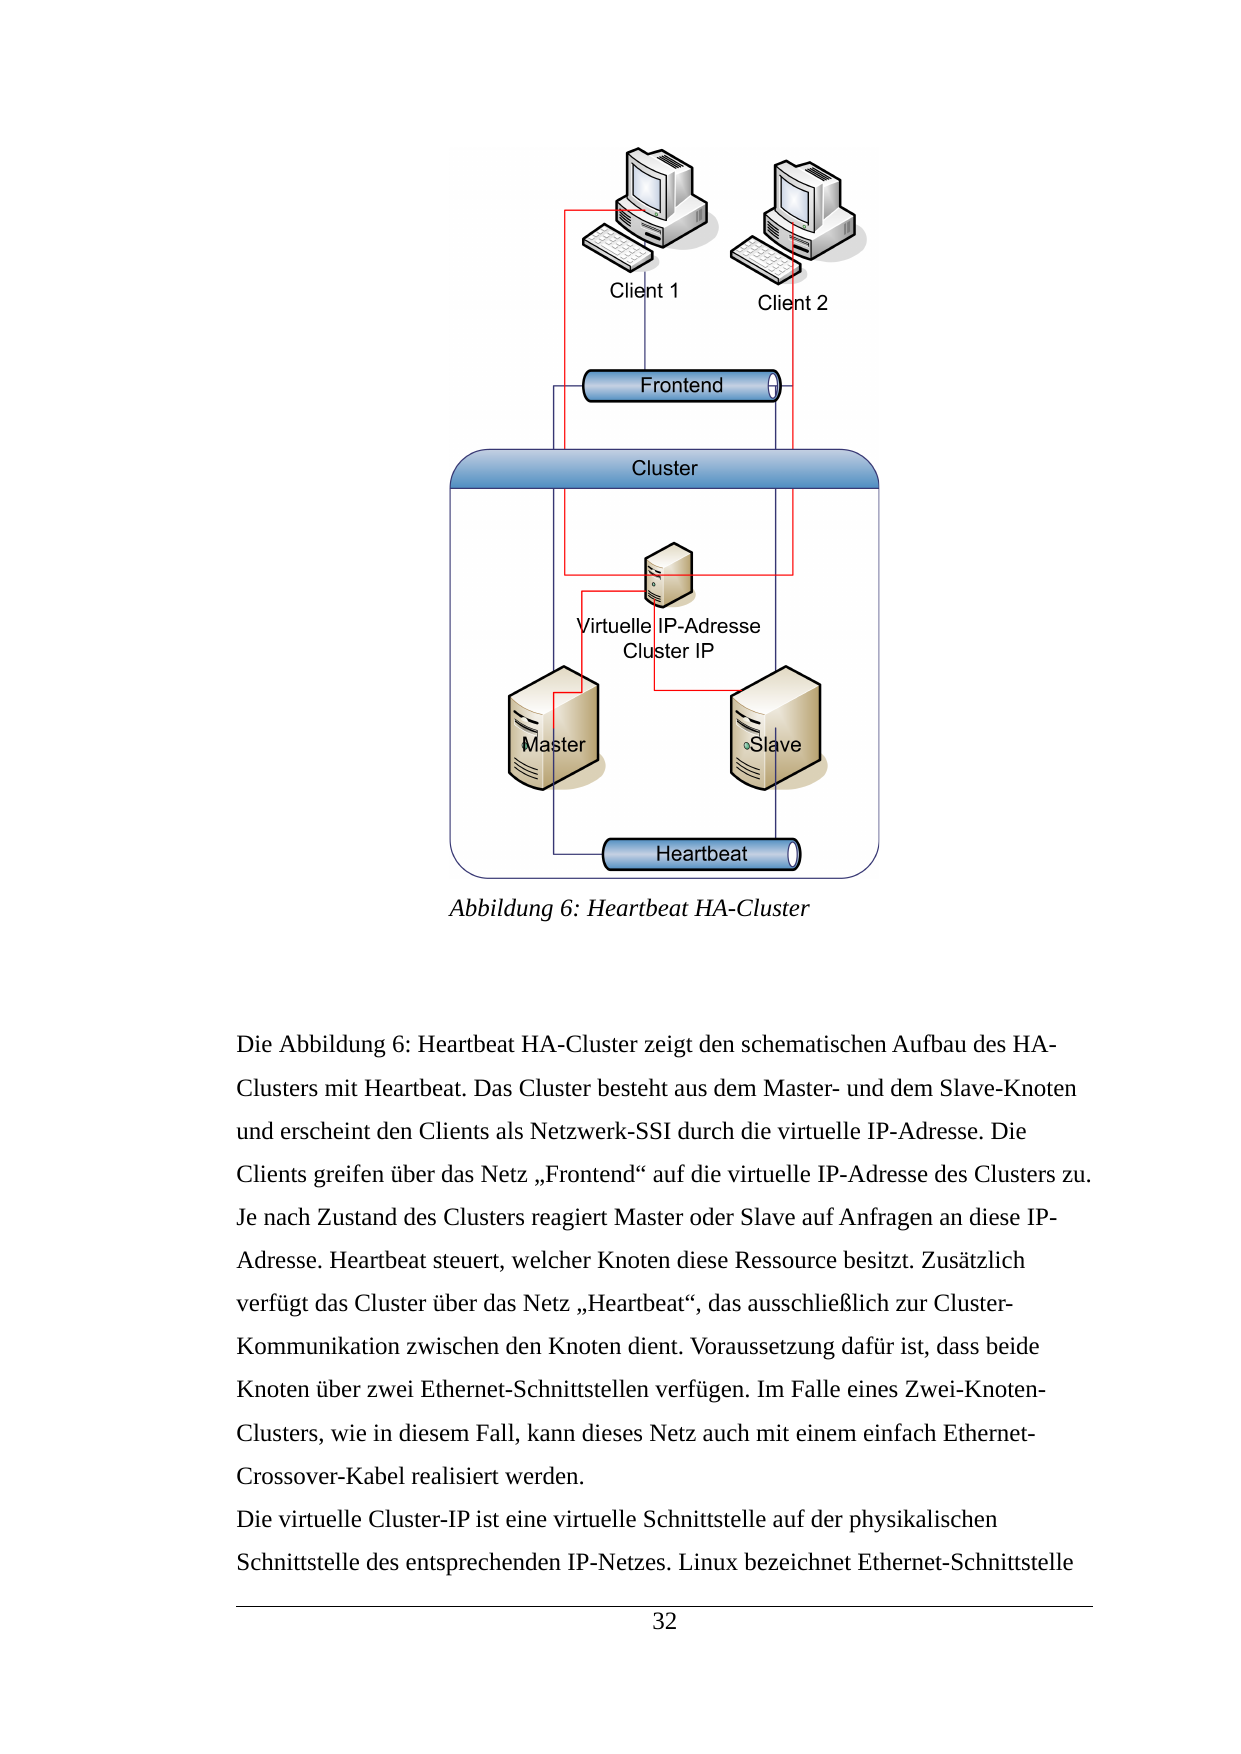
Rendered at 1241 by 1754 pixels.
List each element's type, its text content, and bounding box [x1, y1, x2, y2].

text Die virtuelle Cluster-IP ist eine virtuelle Schnittstelle auf der physikalischen Schnittstelle des entsprechenden IP-Netzes. Linux bezeichnet Ethernet-Schnittstelle [236, 1504, 1093, 1576]
text Die Abbildung 6: Heartbeat HA-Cluster zeigt den schematischen Aufbau des HA-Clusters mit Heartbeat. Das Cluster besteht aus dem Master- und dem Slave-Knoten und erscheint den Clients als Netzwerk-SSI durch die virtuelle IP-Adresse. Die Clients greifen über das Netz „Frontend“ auf die virtuelle IP-Adresse des Clusters zu. Je nach Zustand des Clusters reagiert Master oder Slave auf Anfragen an diese IP-Adresse. Heartbeat steuert, welcher Knoten diese Ressource besitzt. Zusätzlich verfügt das Cluster über das Netz „Heartbeat“, das ausschließlich zur Cluster-Kommunikation zwischen den Knoten dient. Voraussetzung dafür ist, dass beide Knoten über zwei Ethernet-Schnittstellen verfügen. Im Falle eines Zwei-Knoten-Clusters, wie in diesem Fall, kann dieses Netz auch mit einem einfach Ethernet-Crossover-Kabel realisiert werden. [236, 148, 1093, 1489]
text Abbildung 6: Heartbeat HA-Cluster [449, 879, 879, 921]
picture [449, 147, 880, 879]
